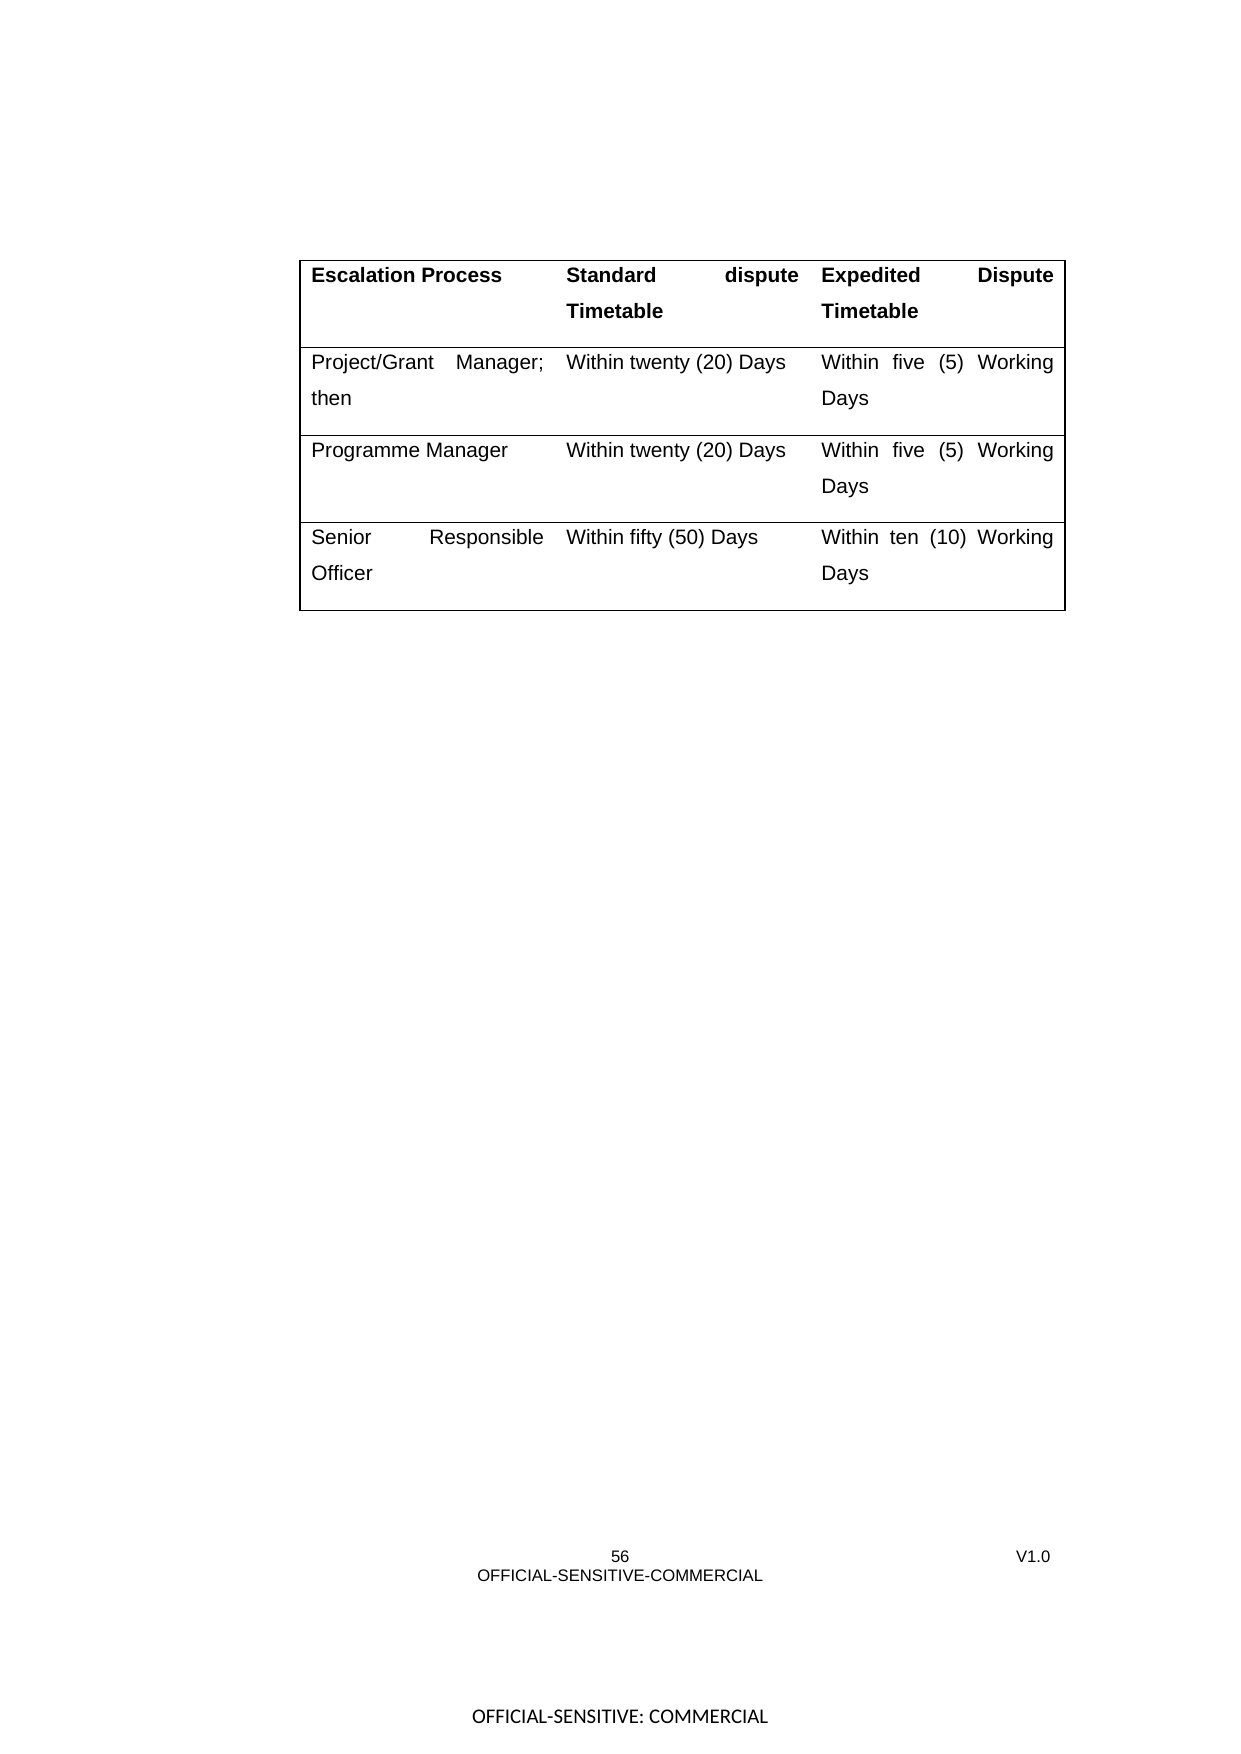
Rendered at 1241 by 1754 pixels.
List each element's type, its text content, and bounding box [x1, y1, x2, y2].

table_header Standard dispute Timetable [555, 261, 810, 347]
table_cell Project/Grant Manager; then [301, 348, 555, 434]
table_cell Within five (5) Working Days [810, 436, 1064, 522]
table_cell Senior Responsible Officer [301, 523, 555, 609]
table_cell Within ten (10) Working Days [810, 523, 1064, 609]
table_cell Within five (5) Working Days [810, 348, 1064, 434]
table_header Escalation Process [301, 261, 555, 347]
table_header Expedited Dispute Timetable [810, 261, 1064, 347]
table_cell Within twenty (20) Days [555, 348, 810, 434]
table_cell Programme Manager [301, 436, 555, 522]
table_cell Within twenty (20) Days [555, 436, 810, 522]
table_cell Within fifty (50) Days [555, 523, 810, 609]
